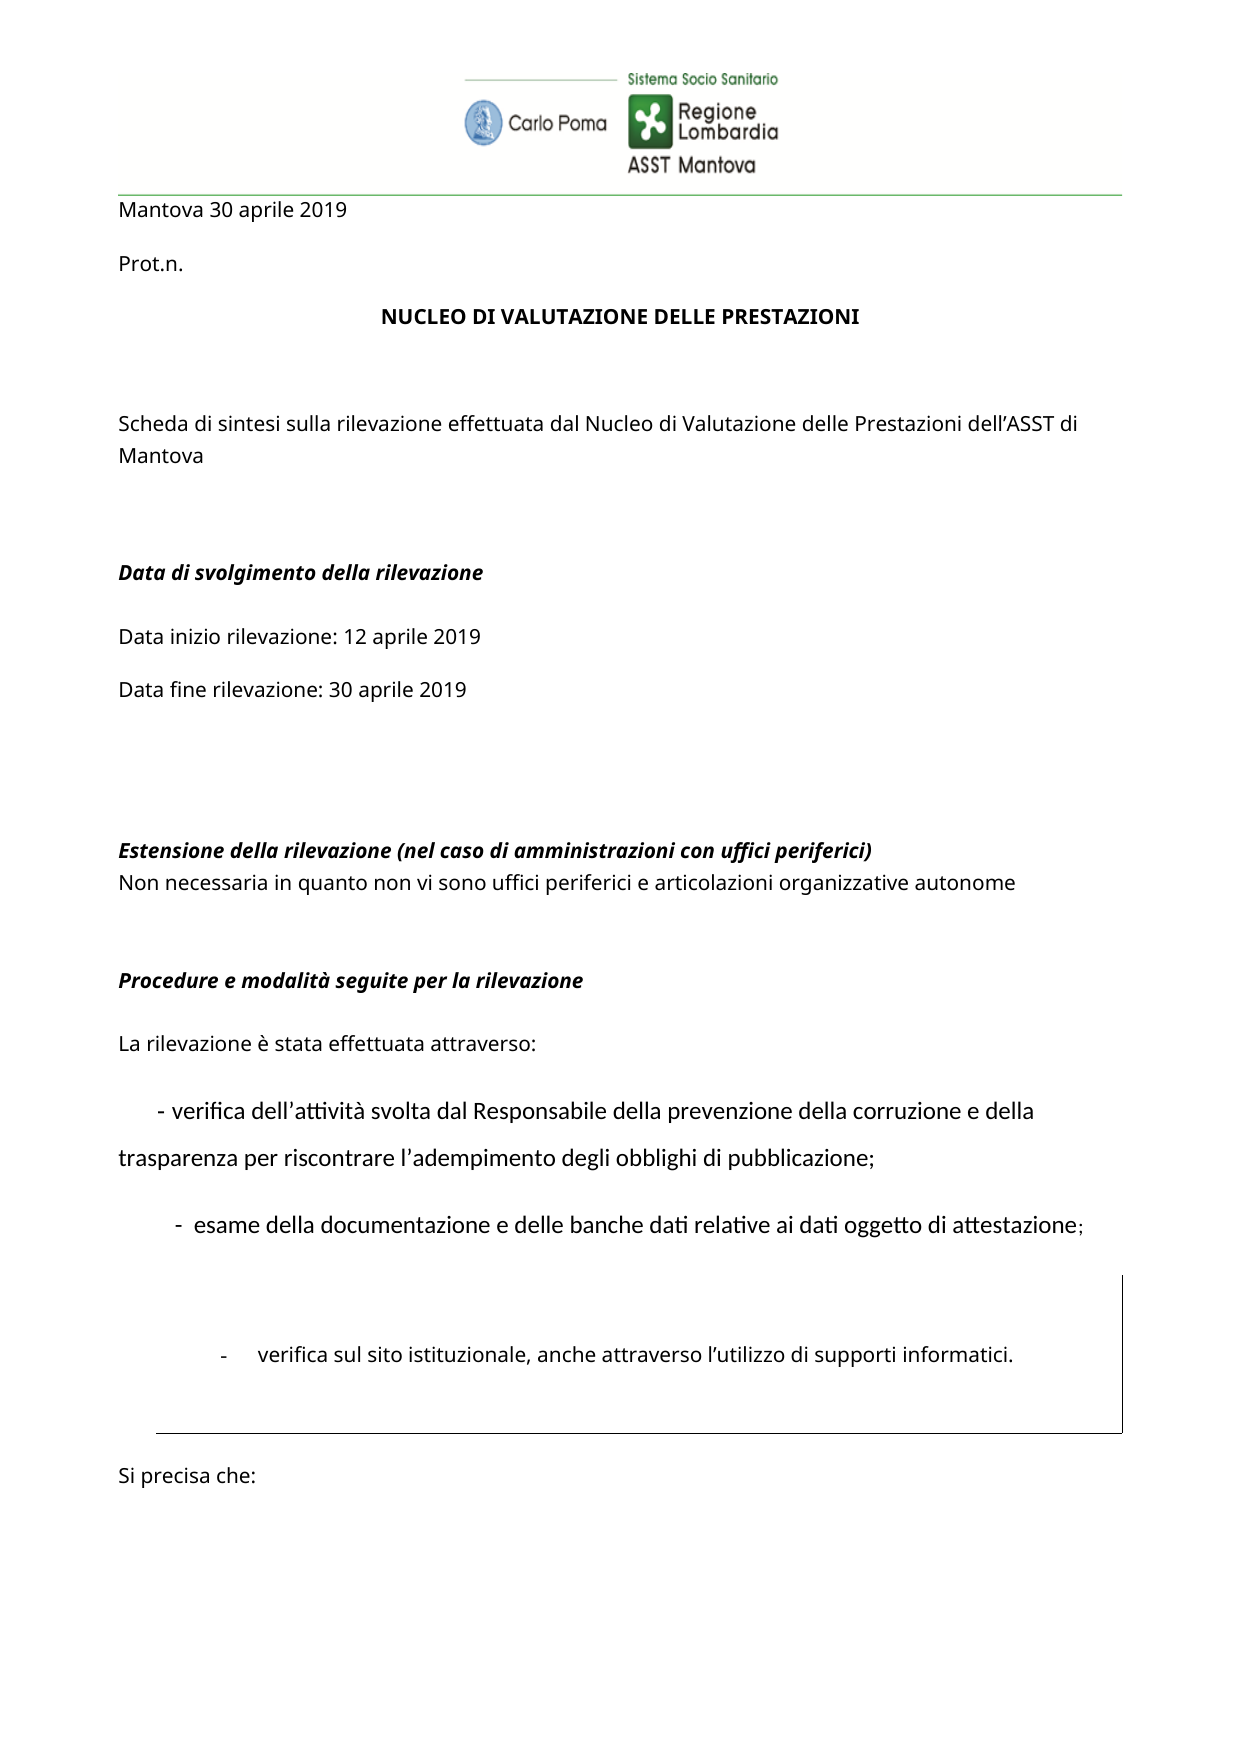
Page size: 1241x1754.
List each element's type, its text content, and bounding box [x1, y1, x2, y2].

text Si precisa che: [118, 1461, 1122, 1490]
text Mantova 30 aprile 2019 [118, 196, 1122, 224]
text Data di svolgimento della rilevazione [118, 558, 1122, 587]
text NUCLEO DI VALUTAZIONE DELLE PRESTAZIONI [118, 302, 1122, 331]
text - verifica dell’attività svolta dal Responsabile della prevenzione della corruzione e della trasparenza per riscontrare l’adempimento degli obblighi di pubblicazione; [118, 1093, 1122, 1173]
text Estensione della rilevazione (nel caso di amministrazioni con uffici periferici) [118, 836, 1122, 864]
text Data fine rilevazione: 30 aprile 2019 [118, 675, 1122, 704]
text Procedure e modalità seguite per la rilevazione [118, 966, 1122, 994]
list verifica sul sito istituzionale, anche attraverso l’utilizzo di supporti informatici. [156, 1275, 1122, 1433]
text Scheda di sintesi sulla rilevazione effettuata dal Nucleo di Valutazione delle Prestazioni dell’ASST di Mantova [118, 409, 1122, 470]
text Non necessaria in quanto non vi sono uffici periferici e articolazioni organizzative autonome [118, 868, 1122, 897]
text Prot.n. [118, 249, 1122, 277]
text Data inizio rilevazione: 12 aprile 2019 [118, 622, 1122, 650]
text - esame della documentazione e delle banche dati relative ai dati oggetto di attestazione; [118, 1209, 1122, 1239]
text La rilevazione è stata effettuata attraverso: [118, 1029, 1122, 1058]
